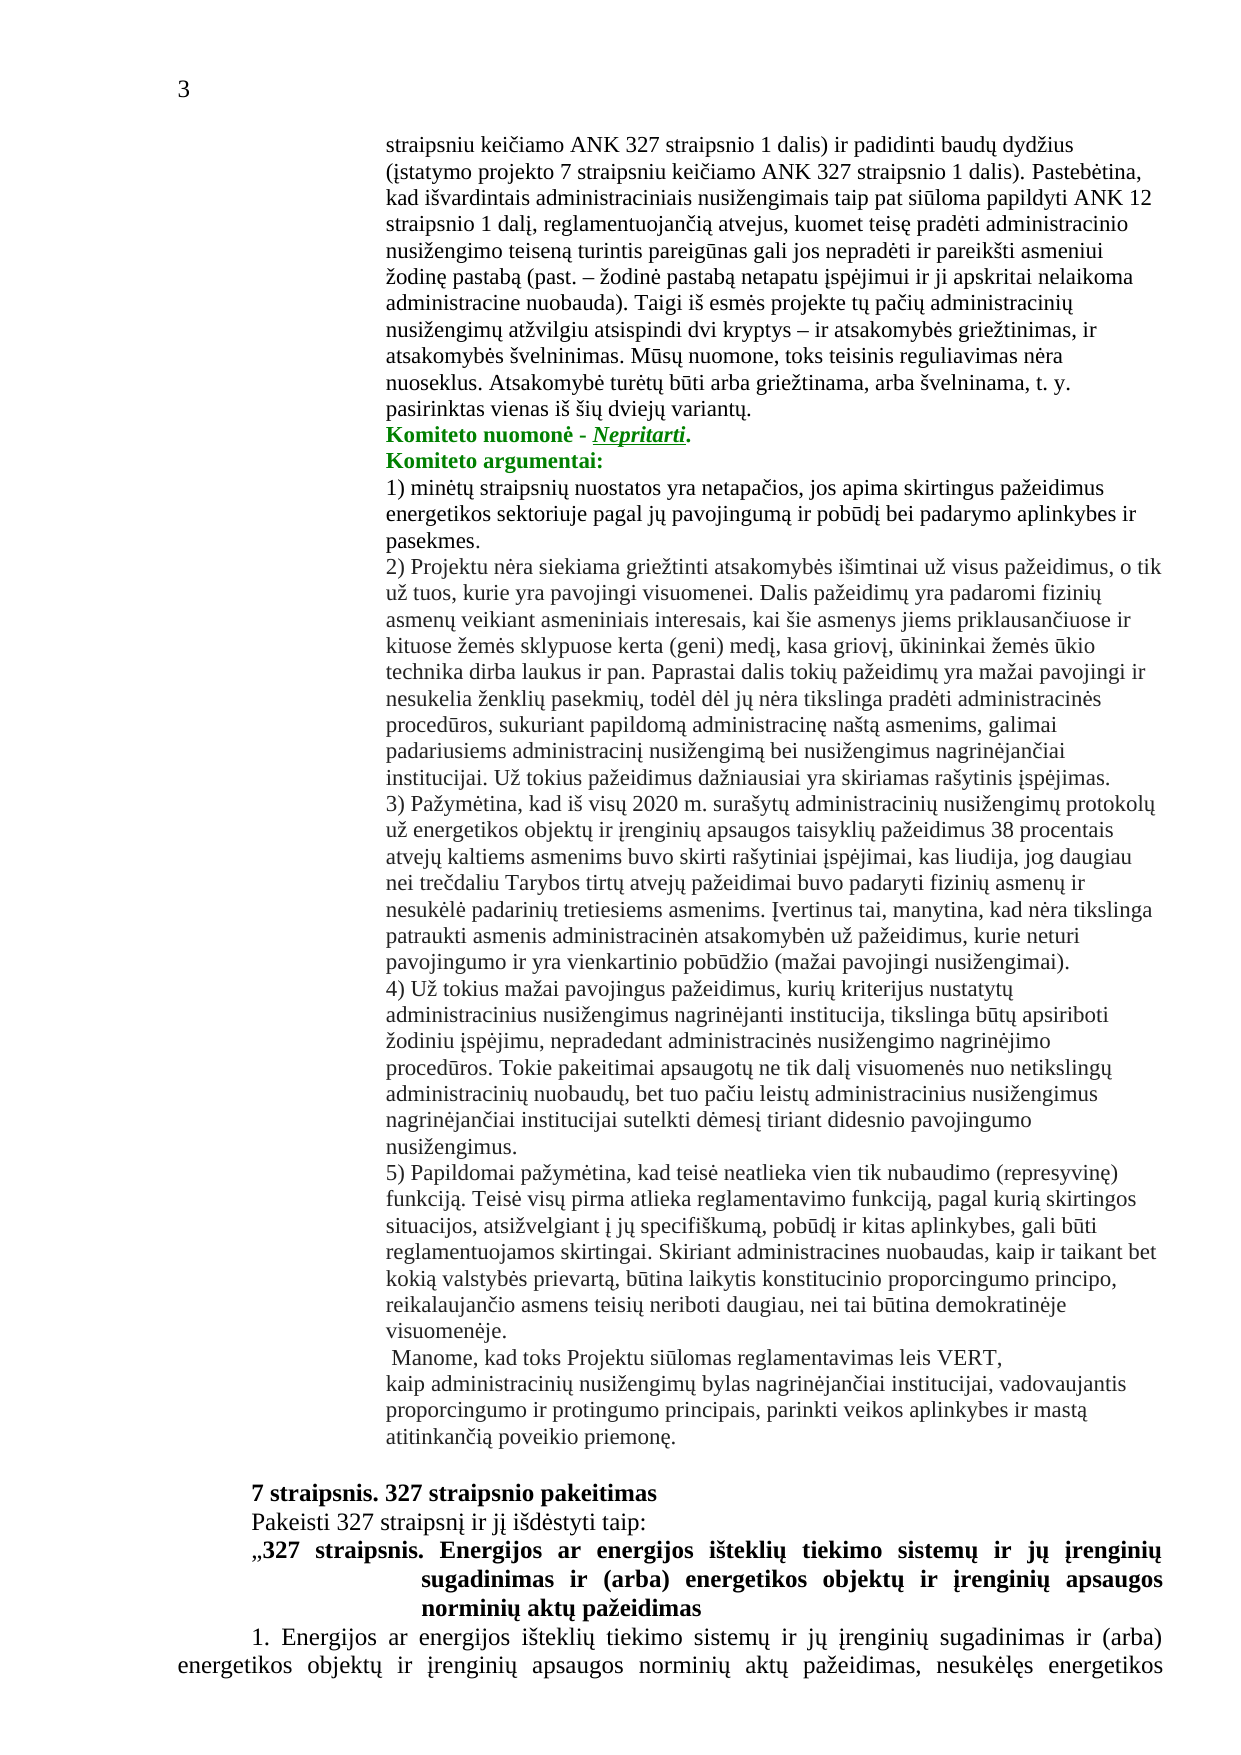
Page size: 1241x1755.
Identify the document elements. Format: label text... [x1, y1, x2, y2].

text 3) Pažymėtina, kad iš visų 2020 m. surašytų administracinių nusižengimų protokolų už energetikos objektų ir įrenginių apsaugos taisyklių pažeidimus 38 procentais atvejų kaltiems asmenims buvo skirti rašytiniai įspėjimai, kas liudija, jog daugiau nei trečdaliu Tarybos tirtų atvejų pažeidimai buvo padaryti fizinių asmenų ir nesukėlė padarinių tretiesiems asmenims. Įvertinus tai, manytina, kad nėra tikslinga patraukti asmenis administracinėn atsakomybėn už pažeidimus, kurie neturi pavojingumo ir yra vienkartinio pobūdžio (mažai pavojingi nusižengimai). [386, 790, 1163, 975]
text 1. Energijos ar energijos išteklių tiekimo sistemų ir jų įrenginių sugadinimas ir (arba) energetikos objektų ir įrenginių apsaugos norminių aktų pažeidimas, nesukėlęs energetikos [177, 1622, 1163, 1679]
text Manome, kad toks Projektu siūlomas reglamentavimas leis VERT, kaip administracinių nusižengimų bylas nagrinėjančiai institucijai, vadovaujantis proporcingumo ir protingumo principais, parinkti veikos aplinkybes ir mastą atitinkančią poveikio priemonę. [386, 1344, 1163, 1449]
text 2) Projektu nėra siekiama griežtinti atsakomybės išimtinai už visus pažeidimus, o tik už tuos, kurie yra pavojingi visuomenei. Dalis pažeidimų yra padaromi fizinių asmenų veikiant asmeniniais interesais, kai šie asmenys jiems priklausančiuose ir kituose žemės sklypuose kerta (geni) medį, kasa griovį, ūkininkai žemės ūkio technika dirba laukus ir pan. Paprastai dalis tokių pažeidimų yra mažai pavojingi ir nesukelia ženklių pasekmių, todėl dėl jų nėra tikslinga pradėti administracinės procedūros, sukuriant papildomą administracinę naštą asmenims, galimai padariusiems administracinį nusižengimą bei nusižengimus nagrinėjančiai institucijai. Už tokius pažeidimus dažniausiai yra skiriamas rašytinis įspėjimas. [386, 553, 1163, 790]
text 5) Papildomai pažymėtina, kad teisė neatlieka vien tik nubaudimo (represyvinę) funkciją. Teisė visų pirma atlieka reglamentavimo funkciją, pagal kurią skirtingos situacijos, atsižvelgiant į jų specifiškumą, pobūdį ir kitas aplinkybes, gali būti reglamentuojamos skirtingai. Skiriant administracines nuobaudas, kaip ir taikant bet kokią valstybės prievartą, būtina laikytis konstitucinio proporcingumo principo, reikalaujančio asmens teisių neriboti daugiau, nei tai būtina demokratinėje visuomenėje. [386, 1159, 1163, 1344]
text 1) minėtų straipsnių nuostatos yra netapačios, jos apima skirtingus pažeidimus energetikos sektoriuje pagal jų pavojingumą ir pobūdį bei padarymo aplinkybes ir pasekmes. [386, 474, 1163, 553]
text Pakeisti 327 straipsnį ir jį išdėstyti taip: [177, 1507, 1163, 1535]
text Komiteto argumentai: [386, 448, 1163, 474]
text 7 straipsnis. 327 straipsnio pakeitimas [177, 1478, 1163, 1507]
text straipsniu keičiamo ANK 327 straipsnio 1 dalis) ir padidinti baudų dydžius (įstatymo projekto 7 straipsniu keičiamo ANK 327 straipsnio 1 dalis). Pastebėtina, kad išvardintais administraciniais nusižengimais taip pat siūloma papildyti ANK 12 straipsnio 1 dalį, reglamentuojančią atvejus, kuomet teisę pradėti administracinio nusižengimo teiseną turintis pareigūnas gali jos nepradėti ir pareikšti asmeniui žodinę pastabą (past. – žodinė pastabą netapatu įspėjimui ir ji apskritai nelaikoma administracine nuobauda). Taigi iš esmės projekte tų pačių administracinių nusižengimų atžvilgiu atsispindi dvi kryptys – ir atsakomybės griežtinimas, ir atsakomybės švelninimas. Mūsų nuomone, toks teisinis reguliavimas nėra nuoseklus. Atsakomybė turėtų būti arba griežtinama, arba švelninama, t. y. pasirinktas vienas iš šių dviejų variantų. [386, 131, 1163, 421]
text „327 straipsnis. Energijos ar energijos išteklių tiekimo sistemų ir jų įrenginių sugadinimas ir (arba) energetikos objektų ir įrenginių apsaugos norminių aktų pažeidimas [251, 1535, 1163, 1622]
text Komiteto nuomonė - Nepritarti. [386, 421, 1163, 448]
text 4) Už tokius mažai pavojingus pažeidimus, kurių kriterijus nustatytų administracinius nusižengimus nagrinėjanti institucija, tikslinga būtų apsiriboti žodiniu įspėjimu, nepradedant administracinės nusižengimo nagrinėjimo procedūros. Tokie pakeitimai apsaugotų ne tik dalį visuomenės nuo netikslingų administracinių nuobaudų, bet tuo pačiu leistų administracinius nusižengimus nagrinėjančiai institucijai sutelkti dėmesį tiriant didesnio pavojingumo nusižengimus. [386, 975, 1163, 1159]
